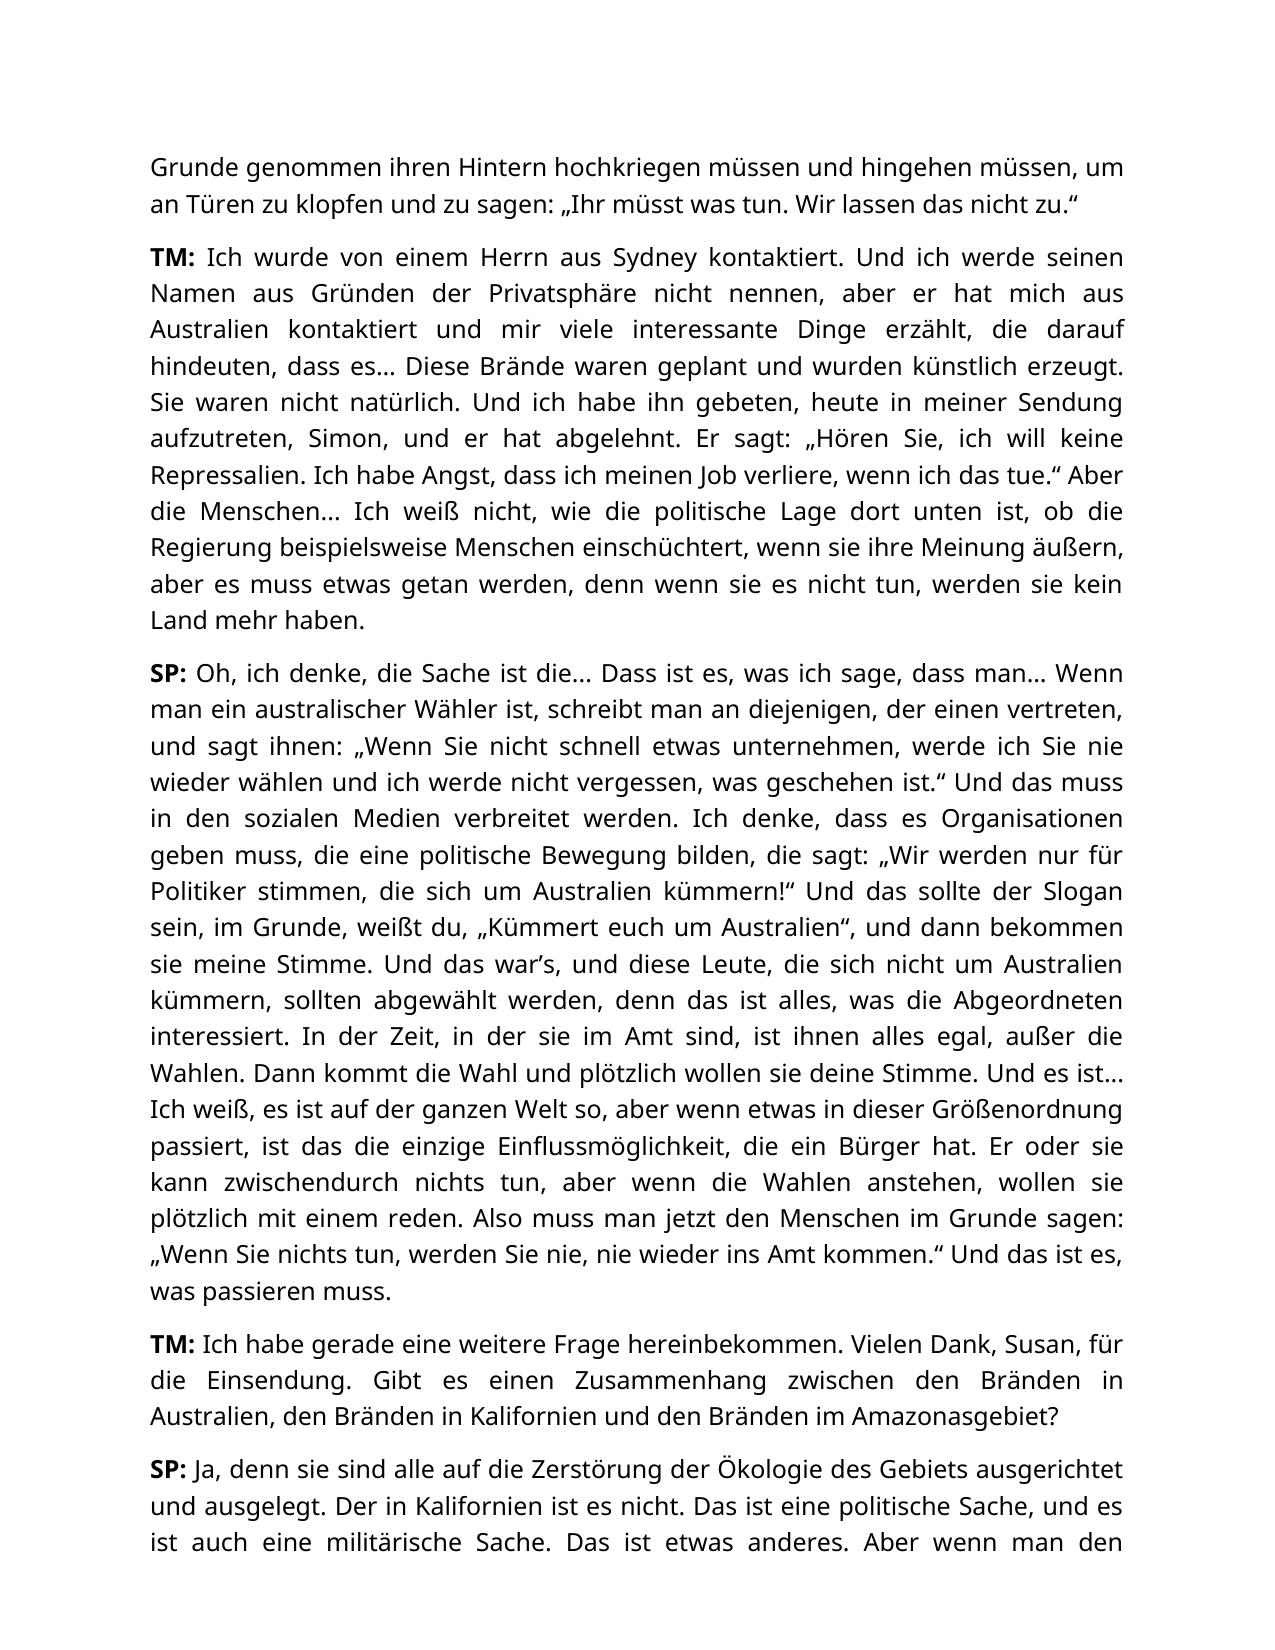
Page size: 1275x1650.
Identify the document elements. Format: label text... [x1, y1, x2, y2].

text TM: Ich habe gerade eine weitere Frage hereinbekommen. Vielen Dank, Susan, für die Einsendung. Gibt es einen Zusammenhang zwischen den Bränden in Australien, den Bränden in Kalifornien und den Bränden im Amazonasgebiet? [150, 1326, 1125, 1433]
text SP: Ja, denn sie sind alle auf die Zerstörung der Ökologie des Gebiets ausgerichtet und ausgelegt. Der in Kalifornien ist es nicht. Das ist eine politische Sache, und es ist auch eine militärische Sache. Das ist etwas anderes. Aber wenn man den [150, 1452, 1125, 1559]
text TM: Ich wurde von einem Herrn aus Sydney kontaktiert. Und ich werde seinen Namen aus Gründen der Privatsphäre nicht nennen, aber er hat mich aus Australien kontaktiert und mir viele interessante Dinge erzählt, die darauf hindeuten, dass es… Diese Brände waren geplant und wurden künstlich erzeugt. Sie waren nicht natürlich. Und ich habe ihn gebeten, heute in meiner Sendung aufzutreten, Simon, und er hat abgelehnt. Er sagt: „Hören Sie, ich will keine Repressalien. Ich habe Angst, dass ich meinen Job verliere, wenn ich das tue.“ Aber die Menschen... Ich weiß nicht, wie die politische Lage dort unten ist, ob die Regierung beispielsweise Menschen einschüchtert, wenn sie ihre Meinung äußern, aber es muss etwas getan werden, denn wenn sie es nicht tun, werden sie kein Land mehr haben. [150, 239, 1125, 637]
text Grunde genommen ihren Hintern hochkriegen müssen und hingehen müssen, um an Türen zu klopfen und zu sagen: „Ihr müsst was tun. Wir lassen das nicht zu.“ [150, 150, 1125, 220]
text SP: Oh, ich denke, die Sache ist die... Dass ist es, was ich sage, dass man… Wenn man ein australischer Wähler ist, schreibt man an diejenigen, der einen vertreten, und sagt ihnen: „Wenn Sie nicht schnell etwas unternehmen, werde ich Sie nie wieder wählen und ich werde nicht vergessen, was geschehen ist.“ Und das muss in den sozialen Medien verbreitet werden. Ich denke, dass es Organisationen geben muss, die eine politische Bewegung bilden, die sagt: „Wir werden nur für Politiker stimmen, die sich um Australien kümmern!“ Und das sollte der Slogan sein, im Grunde, weißt du, „Kümmert euch um Australien“, und dann bekommen sie meine Stimme. Und das war’s, und diese Leute, die sich nicht um Australien kümmern, sollten abgewählt werden, denn das ist alles, was die Abgeordneten interessiert. In der Zeit, in der sie im Amt sind, ist ihnen alles egal, außer die Wahlen. Dann kommt die Wahl und plötzlich wollen sie deine Stimme. Und es ist... Ich weiß, es ist auf der ganzen Welt so, aber wenn etwas in dieser Größenordnung passiert, ist das die einzige Einflussmöglichkeit, die ein Bürger hat. Er oder sie kann zwischendurch nichts tun, aber wenn die Wahlen anstehen, wollen sie plötzlich mit einem reden. Also muss man jetzt den Menschen im Grunde sagen: „Wenn Sie nichts tun, werden Sie nie, nie wieder ins Amt kommen.“ Und das ist es, was passieren muss. [150, 656, 1125, 1308]
